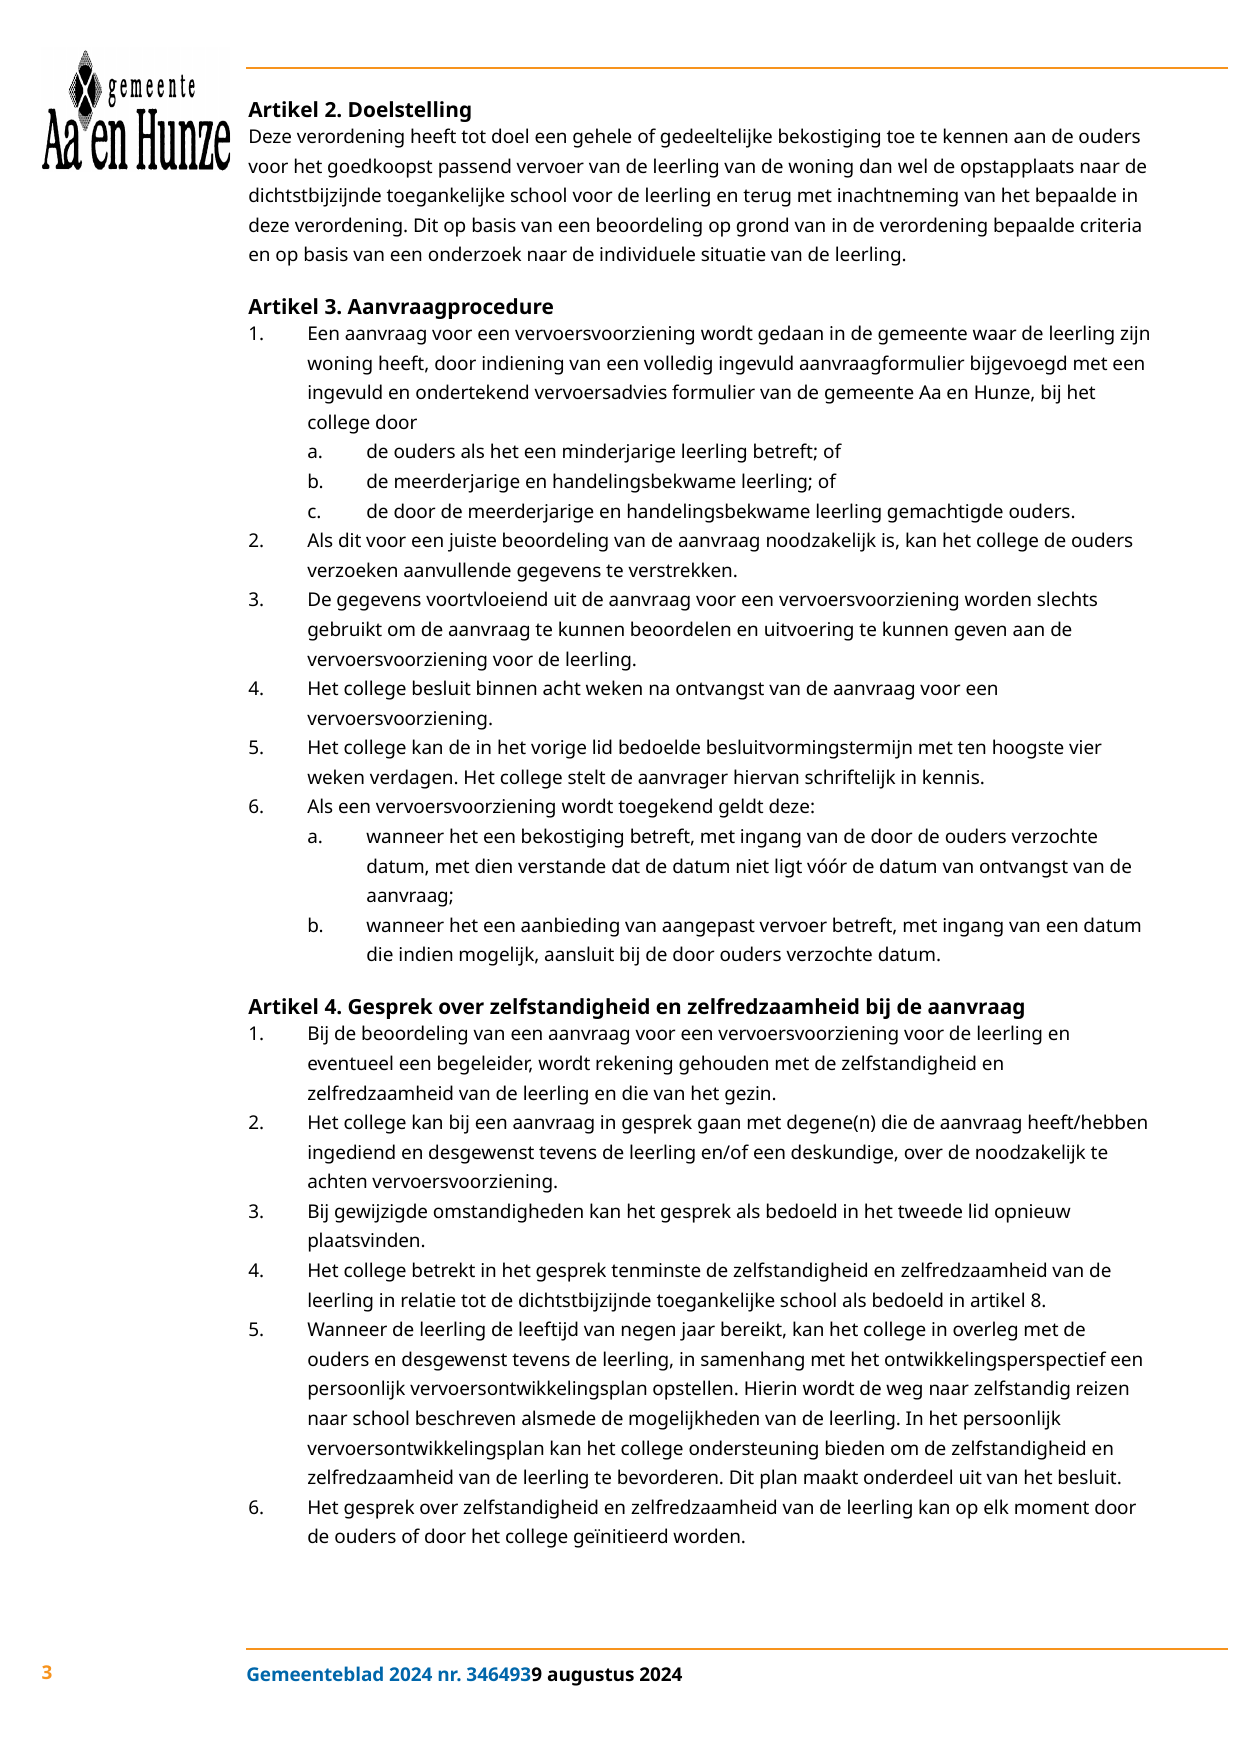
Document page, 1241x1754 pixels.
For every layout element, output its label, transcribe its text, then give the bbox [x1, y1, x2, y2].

list Als een vervoersvoorziening wordt toegekend geldt deze: [248, 794, 1152, 819]
text Artikel 3. Aanvraagprocedure [248, 292, 1152, 320]
text Artikel 4. Gesprek over zelfstandigheid en zelfredzaamheid bij de aanvraag [248, 992, 1152, 1021]
list de door de meerderjarige en handelingsbekwame leerling gemachtigde ouders. [307, 498, 1152, 524]
text Deze verordening heeft tot doel een gehele of gedeeltelijke bekostiging toe te kennen aan de ouders voor het goedkoopst passend vervoer van de leerling van de woning dan wel de opstapplaats naar de dichtstbijzijnde toegankelijke school voor de leerling en terug met inachtneming van het bepaalde in deze verordening. Dit op basis van een beoordeling op grond van in de verordening bepaalde criteria en op basis van een onderzoek naar de individuele situatie van de leerling. [248, 123, 1152, 267]
list Bij de beoordeling van een aanvraag voor een vervoersvoorziening voor de leerling en eventueel een begeleider, wordt rekening gehouden met de zelfstandigheid en zelfredzaamheid van de leerling en die van het gezin. [248, 1021, 1152, 1105]
list Als dit voor een juiste beoordeling van de aanvraag noodzakelijk is, kan het college de ouders verzoeken aanvullende gegevens te verstrekken. [248, 527, 1152, 583]
list Wanneer de leerling de leeftijd van negen jaar bereikt, kan het college in overleg met de ouders en desgewenst tevens de leerling, in samenhang met het ontwikkelingsperspectief een persoonlijk vervoersontwikkelingsplan opstellen. Hierin wordt de weg naar zelfstandig reizen naar school beschreven alsmede de mogelijkheden van de leerling. In het persoonlijk vervoersontwikkelingsplan kan het college ondersteuning bieden om de zelfstandigheid en zelfredzaamheid van de leerling te bevorderen. Dit plan maakt onderdeel uit van het besluit. [248, 1316, 1152, 1490]
list Bij gewijzigde omstandigheden kan het gesprek als bedoeld in het tweede lid opnieuw plaatsvinden. [248, 1198, 1152, 1253]
list Het gesprek over zelfstandigheid en zelfredzaamheid van de leerling kan op elk moment door de ouders of door het college geïnitieerd worden. [248, 1494, 1152, 1549]
list de ouders als het een minderjarige leerling betreft; of [307, 439, 1152, 464]
list wanneer het een aanbieding van aangepast vervoer betreft, met ingang van een datum die indien mogelijk, aansluit bij de door ouders verzochte datum. [307, 912, 1152, 967]
list wanneer het een bekostiging betreft, met ingang van de door de ouders verzochte datum, met dien verstande dat de datum niet ligt vóór de datum van ontvangst van de aanvraag; [307, 823, 1152, 908]
list de meerderjarige en handelingsbekwame leerling; of [307, 468, 1152, 494]
list Een aanvraag voor een vervoersvoorziening wordt gedaan in de gemeente waar de leerling zijn woning heeft, door indiening van een volledig ingevuld aanvraagformulier bijgevoegd met een ingevuld en ondertekend vervoersadvies formulier van de gemeente Aa en Hunze, bij het college door [248, 320, 1152, 435]
list Het college betrekt in het gesprek tenminste de zelfstandigheid en zelfredzaamheid van de leerling in relatie tot de dichtstbijzijnde toegankelijke school als bedoeld in artikel 8. [248, 1257, 1152, 1312]
list Het college besluit binnen acht weken na ontvangst van de aanvraag voor een vervoersvoorziening. [248, 675, 1152, 731]
list De gegevens voortvloeiend uit de aanvraag voor een vervoersvoorziening worden slechts gebruikt om de aanvraag te kunnen beoordelen en uitvoering te kunnen geven aan de vervoersvoorziening voor de leerling. [248, 587, 1152, 672]
list Het college kan bij een aanvraag in gesprek gaan met degene(n) die de aanvraag heeft/hebben ingediend en desgewenst tevens de leerling en/of een deskundige, over de noodzakelijk te achten vervoersvoorziening. [248, 1109, 1152, 1194]
picture [41, 47, 231, 172]
text Artikel 2. Doelstelling [248, 95, 1152, 123]
list Het college kan de in het vorige lid bedoelde besluitvormingstermijn met ten hoogste vier weken verdagen. Het college stelt de aanvrager hiervan schriftelijk in kennis. [248, 734, 1152, 790]
